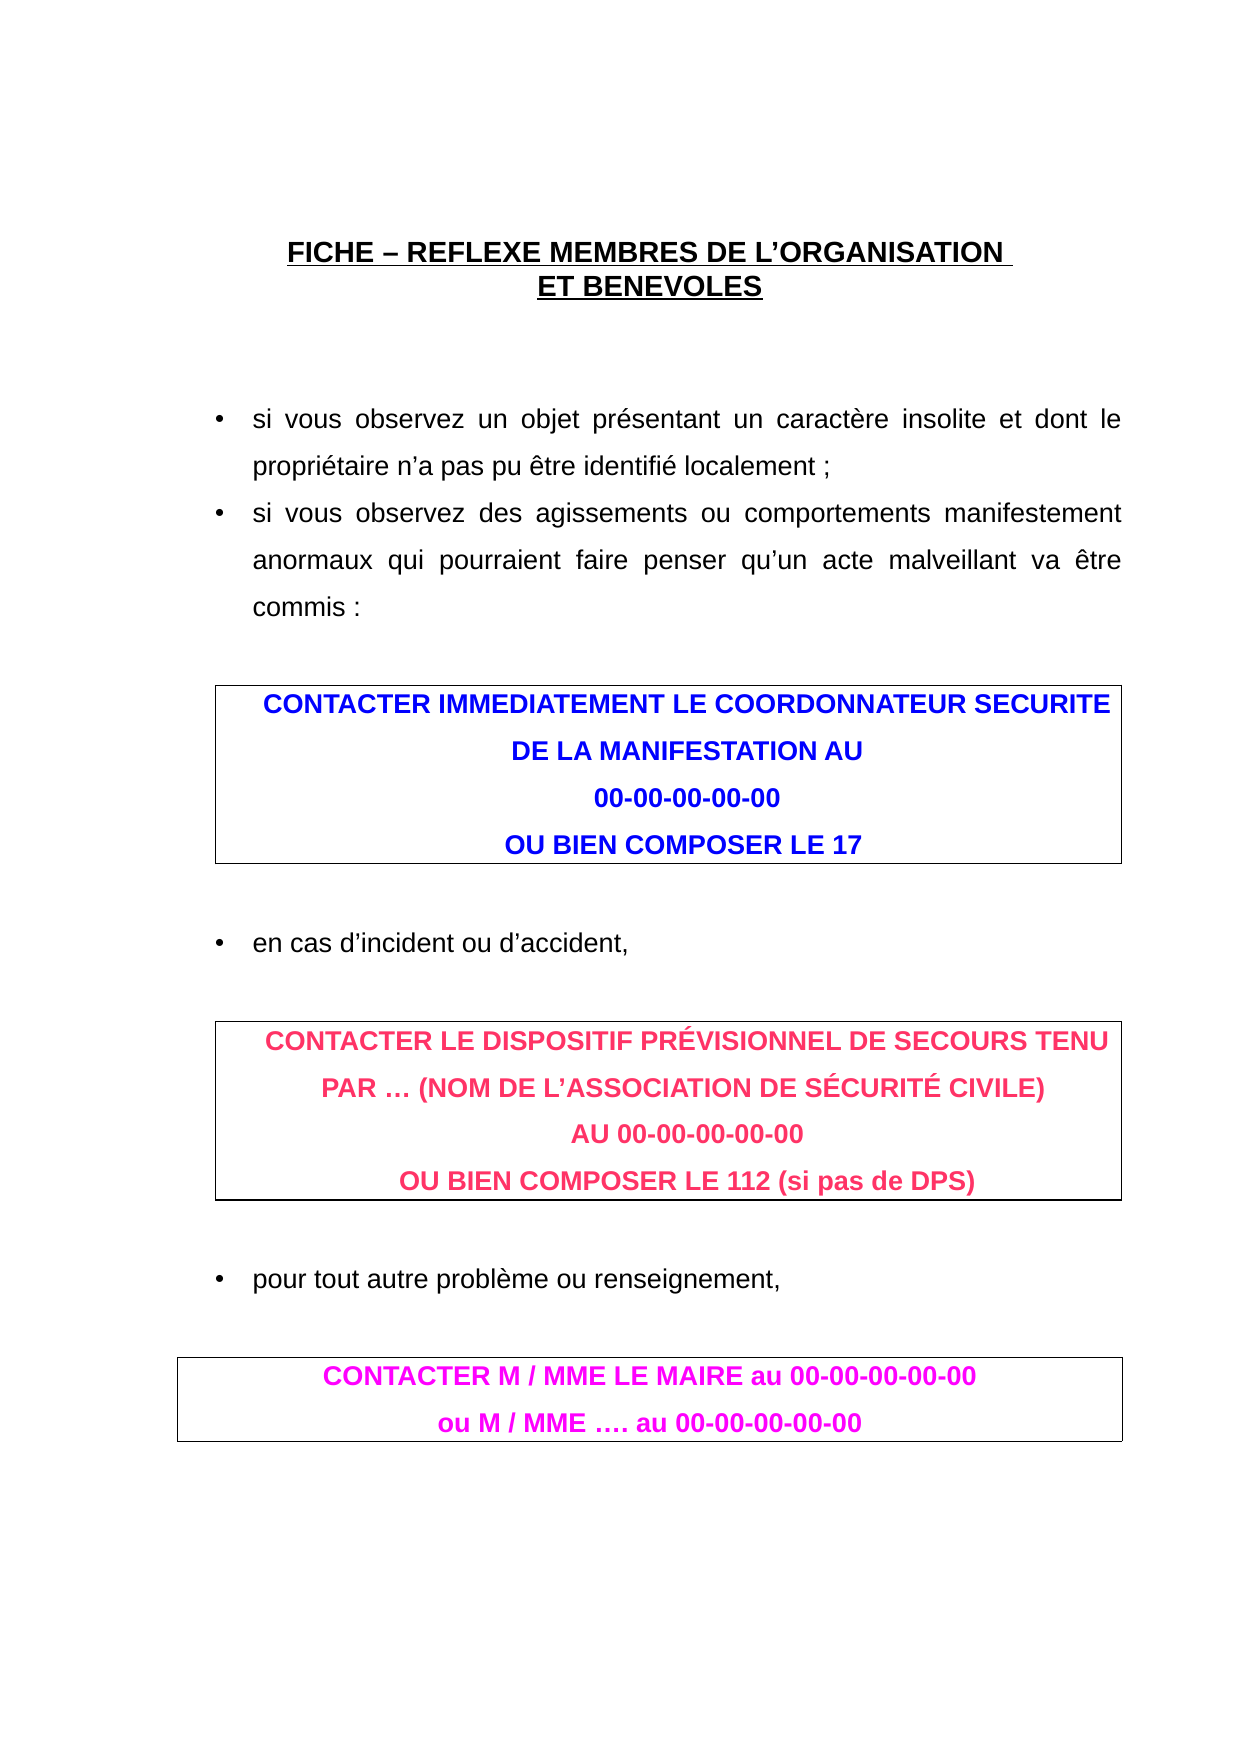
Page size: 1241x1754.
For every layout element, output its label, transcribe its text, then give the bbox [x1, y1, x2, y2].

list CONTACTER LE DISPOSITIF PRÉVISIONNEL DE SECOURS TENU PAR … (NOM DE L’ASSOCIATION DE SÉCURITÉ CIVILE) [216, 1022, 1121, 1103]
text CONTACTER M / MME LE MAIRE au 00-00-00-00-00 [178, 1358, 1122, 1391]
list OU BIEN COMPOSER LE 112 (si pas de DPS) [216, 1161, 1121, 1199]
list si vous observez des agissements ou comportements manifestement anormaux qui pourraient faire penser qu’un acte malveillant va être commis : [215, 497, 1122, 622]
list CONTACTER IMMEDIATEMENT LE COORDONNATEUR SECURITE DE LA MANIFESTATION AU [216, 686, 1121, 767]
list si vous observez un objet présentant un caractère insolite et dont le propriétaire n’a pas pu être identifié localement ; [215, 403, 1122, 481]
list AU 00-00-00-00-00 [216, 1114, 1121, 1150]
text ET BENEVOLES [177, 269, 1122, 302]
text ou M / MME …. au 00-00-00-00-00 [178, 1404, 1122, 1441]
list OU BIEN COMPOSER LE 17 [216, 825, 1121, 863]
list pour tout autre problème ou renseignement, [215, 1263, 1122, 1294]
text FICHE – REFLEXE MEMBRES DE L’ORGANISATION [177, 235, 1122, 269]
list en cas d’incident ou d’accident, [215, 927, 1122, 958]
list 00-00-00-00-00 [216, 778, 1121, 813]
